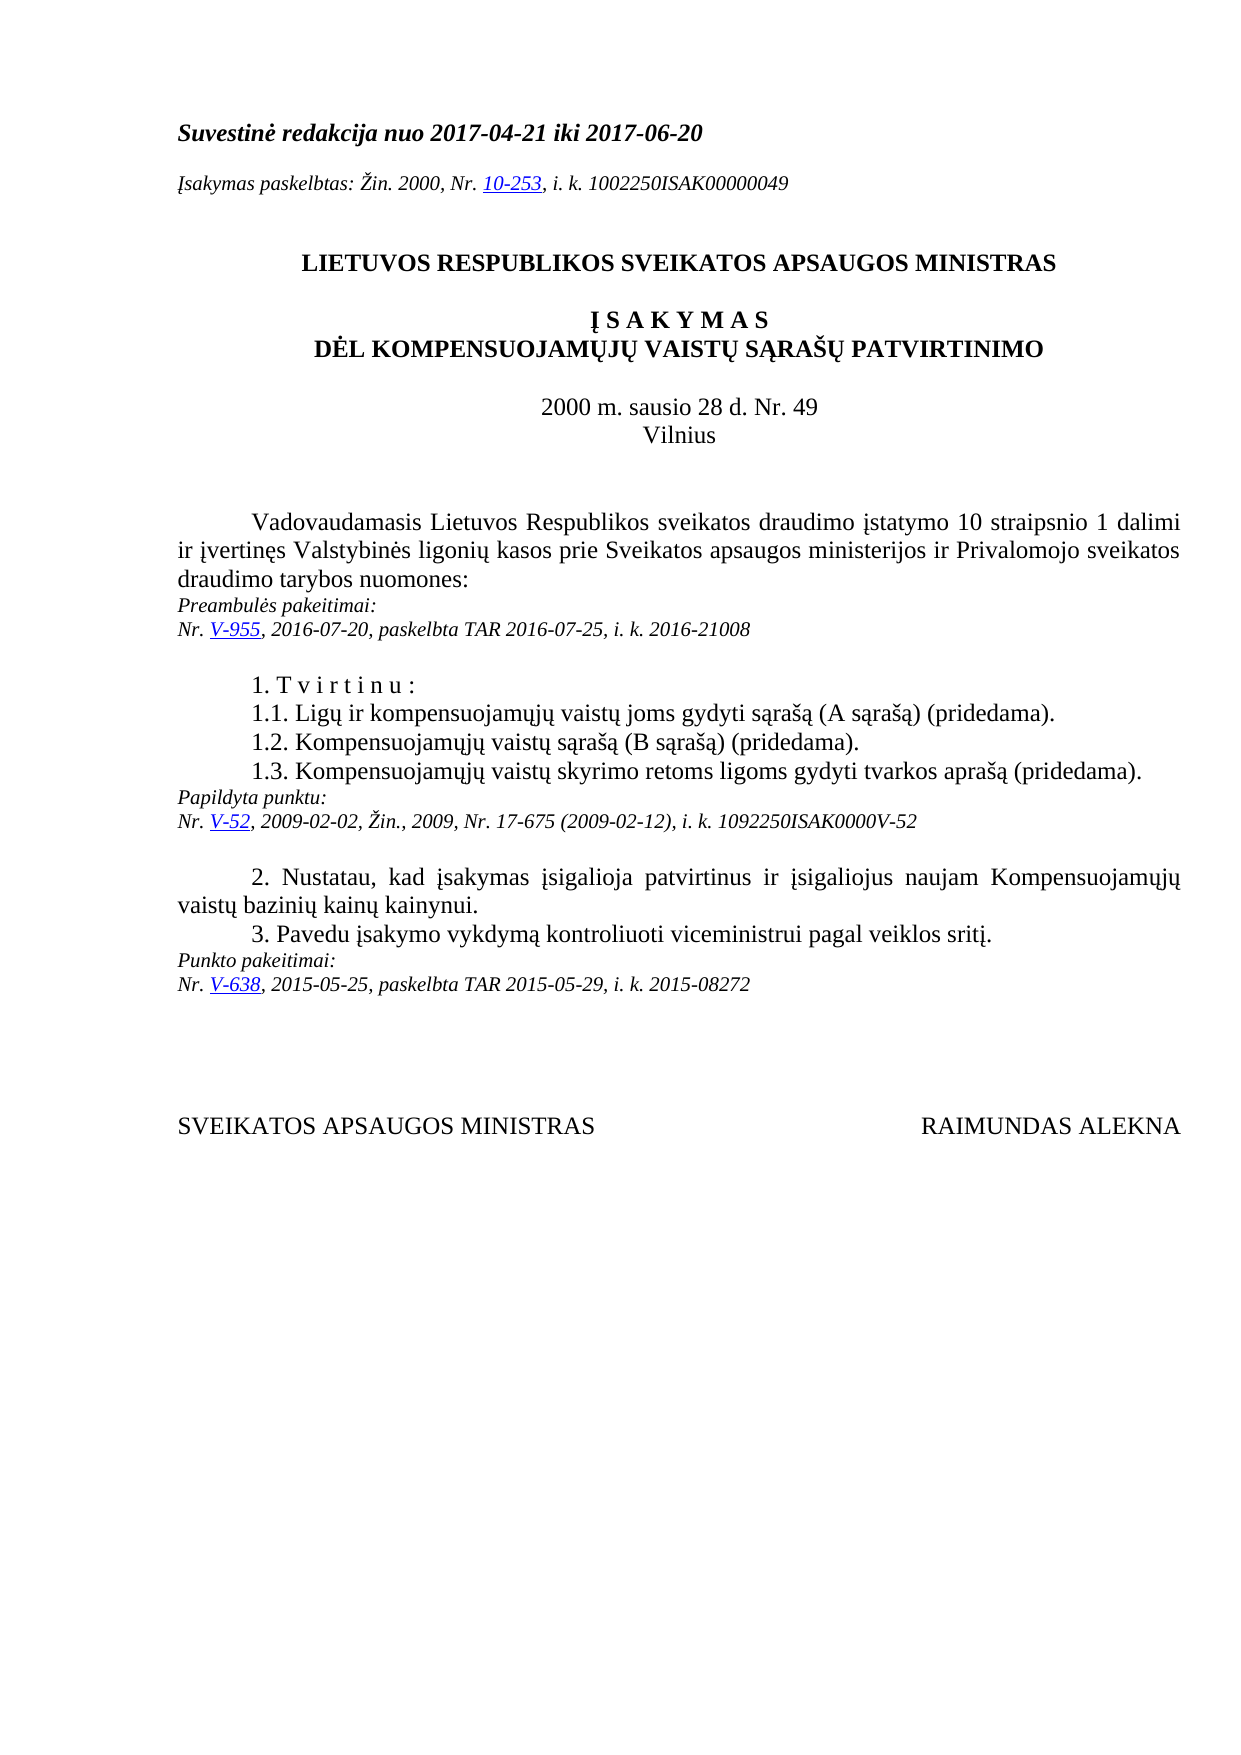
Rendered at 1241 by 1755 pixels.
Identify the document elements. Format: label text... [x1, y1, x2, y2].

text 1.3. Kompensuojamųjų vaistų skyrimo retoms ligoms gydyti tvarkos aprašą (pridedama). [177, 756, 1181, 785]
text 1. Tvirtinu: [177, 670, 1181, 698]
text LIETUVOS RESPUBLIKOS SVEIKATOS APSAUGOS MINISTRAS [177, 248, 1181, 277]
text Suvestinė redakcija nuo 2017-04-21 iki 2017-06-20 [177, 118, 1181, 147]
text 2000 m. sausio 28 d. Nr. 49 [177, 392, 1181, 420]
text Preambulės pakeitimai: [177, 593, 1181, 617]
text 2. Nustatau, kad įsakymas įsigalioja patvirtinus ir įsigaliojus naujam Kompensuojamųjų vaistų bazinių kainų kainynui. [177, 862, 1181, 919]
text 3. Pavedu įsakymo vykdymą kontroliuoti viceministrui pagal veiklos sritį. [251, 919, 1181, 948]
text Punkto pakeitimai: [177, 948, 1181, 972]
text Įsakymas paskelbtas: Žin. 2000, Nr. 10-253, i. k. 1002250ISAK00000049 [177, 171, 1181, 195]
text Nr. V-52, 2009-02-02, Žin., 2009, Nr. 17-675 (2009-02-12), i. k. 1092250ISAK0000V-52 [177, 809, 1181, 833]
text SVEIKATOS APSAUGOS MINISTRAS RAIMUNDAS ALEKNA [177, 1111, 1181, 1140]
text Vilnius [177, 420, 1181, 449]
text Į S A K Y M A S [177, 305, 1181, 334]
text 1.2. Kompensuojamųjų vaistų sąrašą (B sąrašą) (pridedama). [177, 727, 1181, 756]
text Nr. V-638, 2015-05-25, paskelbta TAR 2015-05-29, i. k. 2015-08272 [177, 972, 1181, 996]
text 1.1. Ligų ir kompensuojamųjų vaistų joms gydyti sąrašą (A sąrašą) (pridedama). [177, 698, 1181, 727]
text Papildyta punktu: [177, 785, 1181, 809]
text Nr. V-955, 2016-07-20, paskelbta TAR 2016-07-25, i. k. 2016-21008 [177, 617, 1181, 641]
text Vadovaudamasis Lietuvos Respublikos sveikatos draudimo įstatymo 10 straipsnio 1 dalimi ir įvertinęs Valstybinės ligonių kasos prie Sveikatos apsaugos ministerijos ir Privalomojo sveikatos draudimo tarybos nuomones: [177, 507, 1181, 593]
text DĖL KOMPENSUOJAMŲJŲ VAISTŲ SĄRAŠŲ PATVIRTINIMO [177, 334, 1181, 363]
